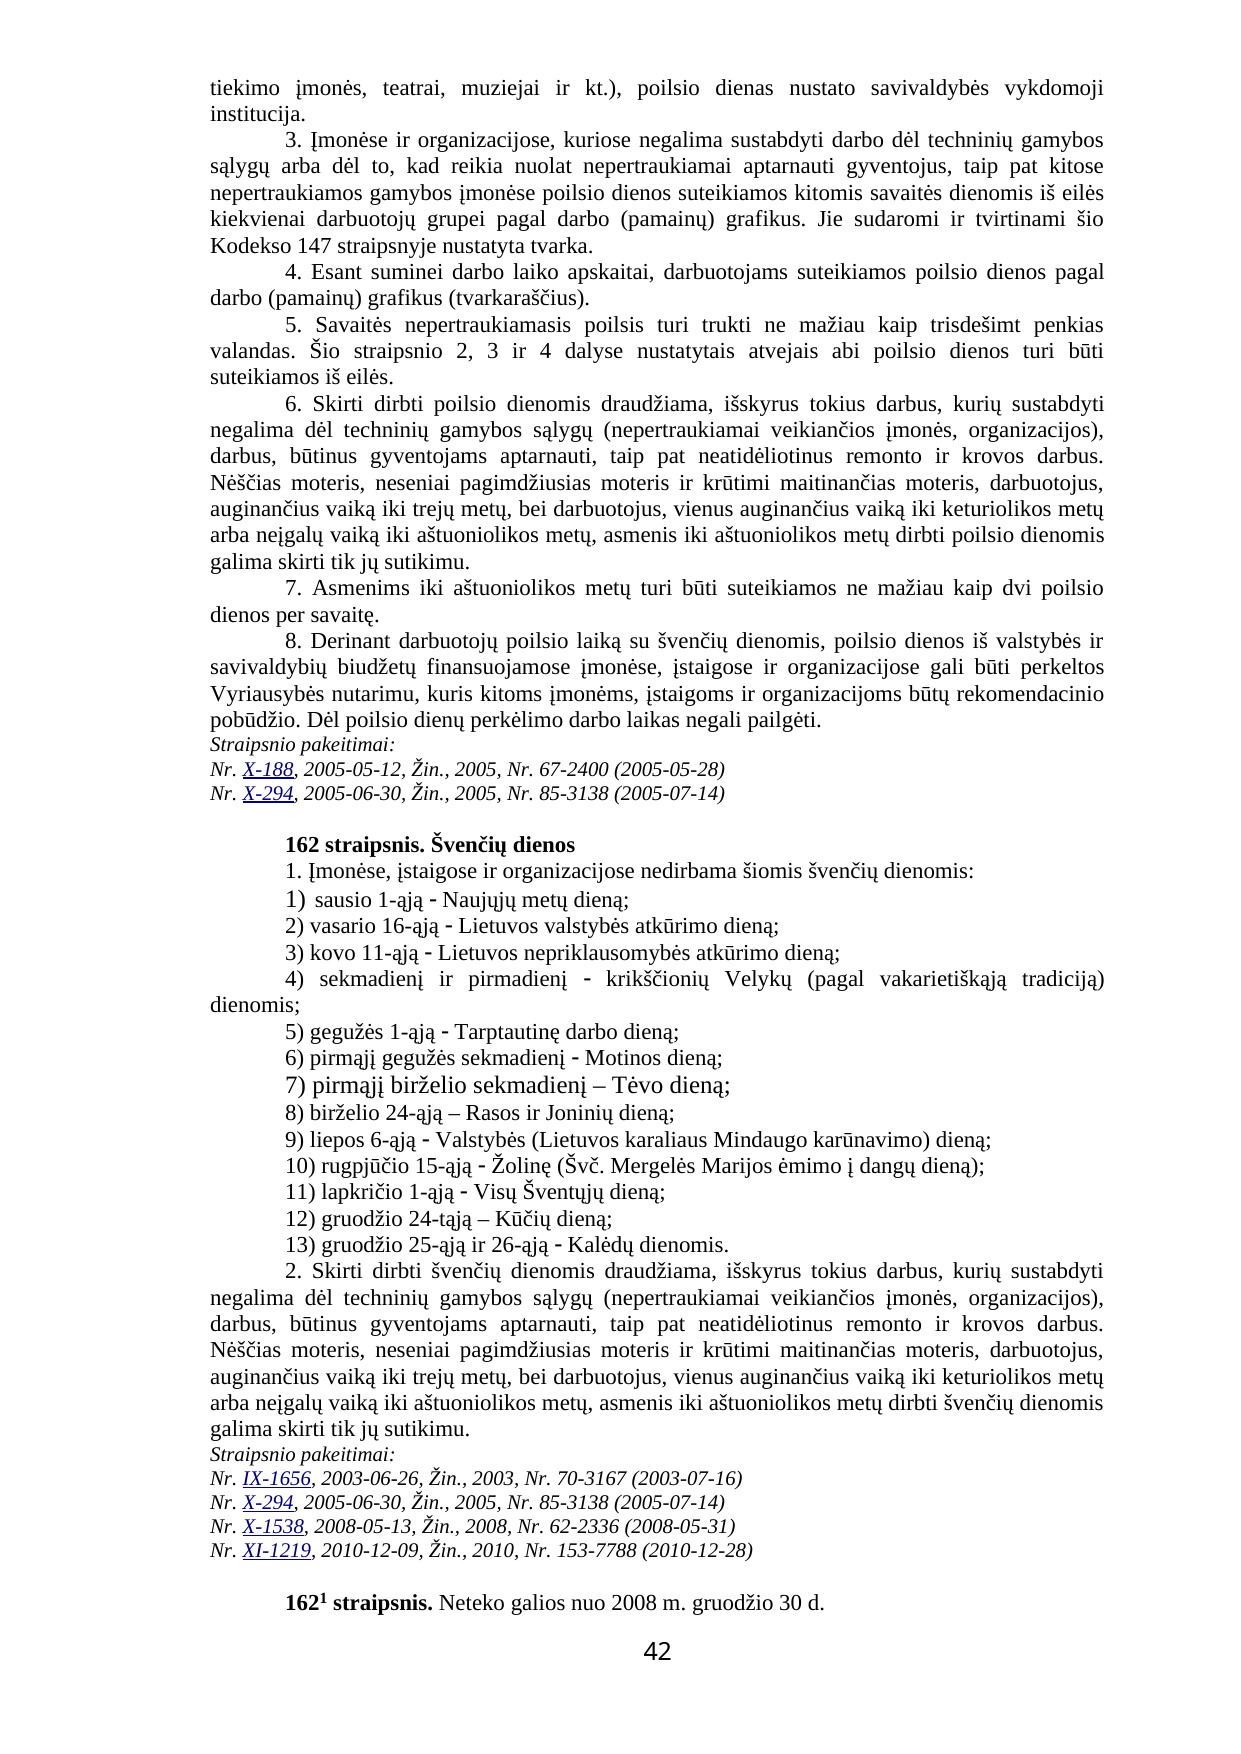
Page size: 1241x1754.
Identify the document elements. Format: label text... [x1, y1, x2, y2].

text Nr. X-294, 2005-06-30, Žin., 2005, Nr. 85-3138 (2005-07-14) [210, 1490, 1106, 1514]
text 6) pirmąjį gegužės sekmadienį  Motinos dieną; [210, 1044, 1106, 1071]
text Nr. IX-1656, 2003-06-26, Žin., 2003, Nr. 70-3167 (2003-07-16) [210, 1466, 1106, 1490]
text 162 straipsnis. Švenčių dienos [210, 831, 1106, 857]
text 1. Įmonėse, įstaigose ir organizacijose nedirbama šiomis švenčių dienomis: [210, 857, 1106, 884]
text 13) gruodžio 25-ąją ir 26-ąją  Kalėdų dienomis. [210, 1231, 1106, 1257]
text 2. Skirti dirbti švenčių dienomis draudžiama, išskyrus tokius darbus, kurių sustabdyti negalima dėl techninių gamybos sąlygų (nepertraukiamai veikiančios įmonės, organizacijos), darbus, būtinus gyventojams aptarnauti, taip pat neatidėliotinus remonto ir krovos darbus. Nėščias moteris, neseniai pagimdžiusias moteris ir krūtimi maitinančias moteris, darbuotojus, auginančius vaiką iki trejų metų, bei darbuotojus, vienus auginančius vaiką iki keturiolikos metų arba neįgalų vaiką iki aštuoniolikos metų, asmenis iki aštuoniolikos metų dirbti švenčių dienomis galima skirti tik jų sutikimu. [210, 1257, 1106, 1442]
text 7) pirmąjį birželio sekmadienį – Tėvo dieną; [210, 1071, 1106, 1099]
text 1621 straipsnis. Neteko galios nuo 2008 m. gruodžio 30 d. [210, 1588, 1106, 1615]
list sausio 1-ąją  Naujųjų metų dieną; [285, 884, 1106, 912]
text 3) kovo 11-ąją  Lietuvos nepriklausomybės atkūrimo dieną; [210, 939, 1106, 965]
text 4. Esant suminei darbo laiko apskaitai, darbuotojams suteikiamos poilsio dienos pagal darbo (pamainų) grafikus (tvarkaraščius). [210, 258, 1106, 311]
text 10) rugpjūčio 15-ąją  Žolinę (Švč. Mergelės Marijos ėmimo į dangų dieną); [210, 1152, 1106, 1178]
text Nr. X-188, 2005-05-12, Žin., 2005, Nr. 67-2400 (2005-05-28) [210, 756, 1106, 781]
text 6. Skirti dirbti poilsio dienomis draudžiama, išskyrus tokius darbus, kurių sustabdyti negalima dėl techninių gamybos sąlygų (nepertraukiamai veikiančios įmonės, organizacijos), darbus, būtinus gyventojams aptarnauti, taip pat neatidėliotinus remonto ir krovos darbus. Nėščias moteris, neseniai pagimdžiusias moteris ir krūtimi maitinančias moteris, darbuotojus, auginančius vaiką iki trejų metų, bei darbuotojus, vienus auginančius vaiką iki keturiolikos metų arba neįgalų vaiką iki aštuoniolikos metų, asmenis iki aštuoniolikos metų dirbti poilsio dienomis galima skirti tik jų sutikimu. [210, 390, 1106, 574]
text 11) lapkričio 1-ąją  Visų Šventųjų dieną; [210, 1178, 1106, 1205]
text 5. Savaitės nepertraukiamasis poilsis turi trukti ne mažiau kaip trisdešimt penkias valandas. Šio straipsnio 2, 3 ir 4 dalyse nustatytais atvejais abi poilsio dienos turi būti suteikiamos iš eilės. [210, 311, 1106, 390]
text 9) liepos 6-ąją  Valstybės (Lietuvos karaliaus Mindaugo karūnavimo) dieną; [210, 1126, 1106, 1152]
text 7. Asmenims iki aštuoniolikos metų turi būti suteikiamos ne mažiau kaip dvi poilsio dienos per savaitę. [210, 574, 1106, 627]
text 12) gruodžio 24-tąją – Kūčių dieną; [210, 1205, 1106, 1231]
text Nr. X-1538, 2008-05-13, Žin., 2008, Nr. 62-2336 (2008-05-31) [210, 1514, 1106, 1538]
text 8. Derinant darbuotojų poilsio laiką su švenčių dienomis, poilsio dienos iš valstybės ir savivaldybių biudžetų finansuojamose įmonėse, įstaigose ir organizacijose gali būti perkeltos Vyriausybės nutarimu, kuris kitoms įmonėms, įstaigoms ir organizacijoms būtų rekomendacinio pobūdžio. Dėl poilsio dienų perkėlimo darbo laikas negali pailgėti. [210, 627, 1106, 732]
text Straipsnio pakeitimai: [210, 732, 1106, 756]
text 8) birželio 24-ąją – Rasos ir Joninių dieną; [210, 1099, 1106, 1126]
text 3. Įmonėse ir organizacijose, kuriose negalima sustabdyti darbo dėl techninių gamybos sąlygų arba dėl to, kad reikia nuolat nepertraukiamai aptarnauti gyventojus, taip pat kitose nepertraukiamos gamybos įmonėse poilsio dienos suteikiamos kitomis savaitės dienomis iš eilės kiekvienai darbuotojų grupei pagal darbo (pamainų) grafikus. Jie sudaromi ir tvirtinami šio Kodekso 147 straipsnyje nustatyta tvarka. [210, 126, 1106, 258]
text 2) vasario 16-ąją  Lietuvos valstybės atkūrimo dieną; [210, 912, 1106, 939]
text 5) gegužės 1-ąją  Tarptautinę darbo dieną; [210, 1018, 1106, 1044]
text Straipsnio pakeitimai: [210, 1442, 1106, 1466]
text Nr. X-294, 2005-06-30, Žin., 2005, Nr. 85-3138 (2005-07-14) [210, 781, 1106, 804]
text Nr. XI-1219, 2010-12-09, Žin., 2010, Nr. 153-7788 (2010-12-28) [210, 1538, 1106, 1562]
text 4) sekmadienį ir pirmadienį  krikščionių Velykų (pagal vakarietiškąją tradiciją) dienomis; [210, 965, 1106, 1018]
text tiekimo įmonės, teatrai, muziejai ir kt.), poilsio dienas nustato savivaldybės vykdomoji institucija. [210, 73, 1106, 126]
